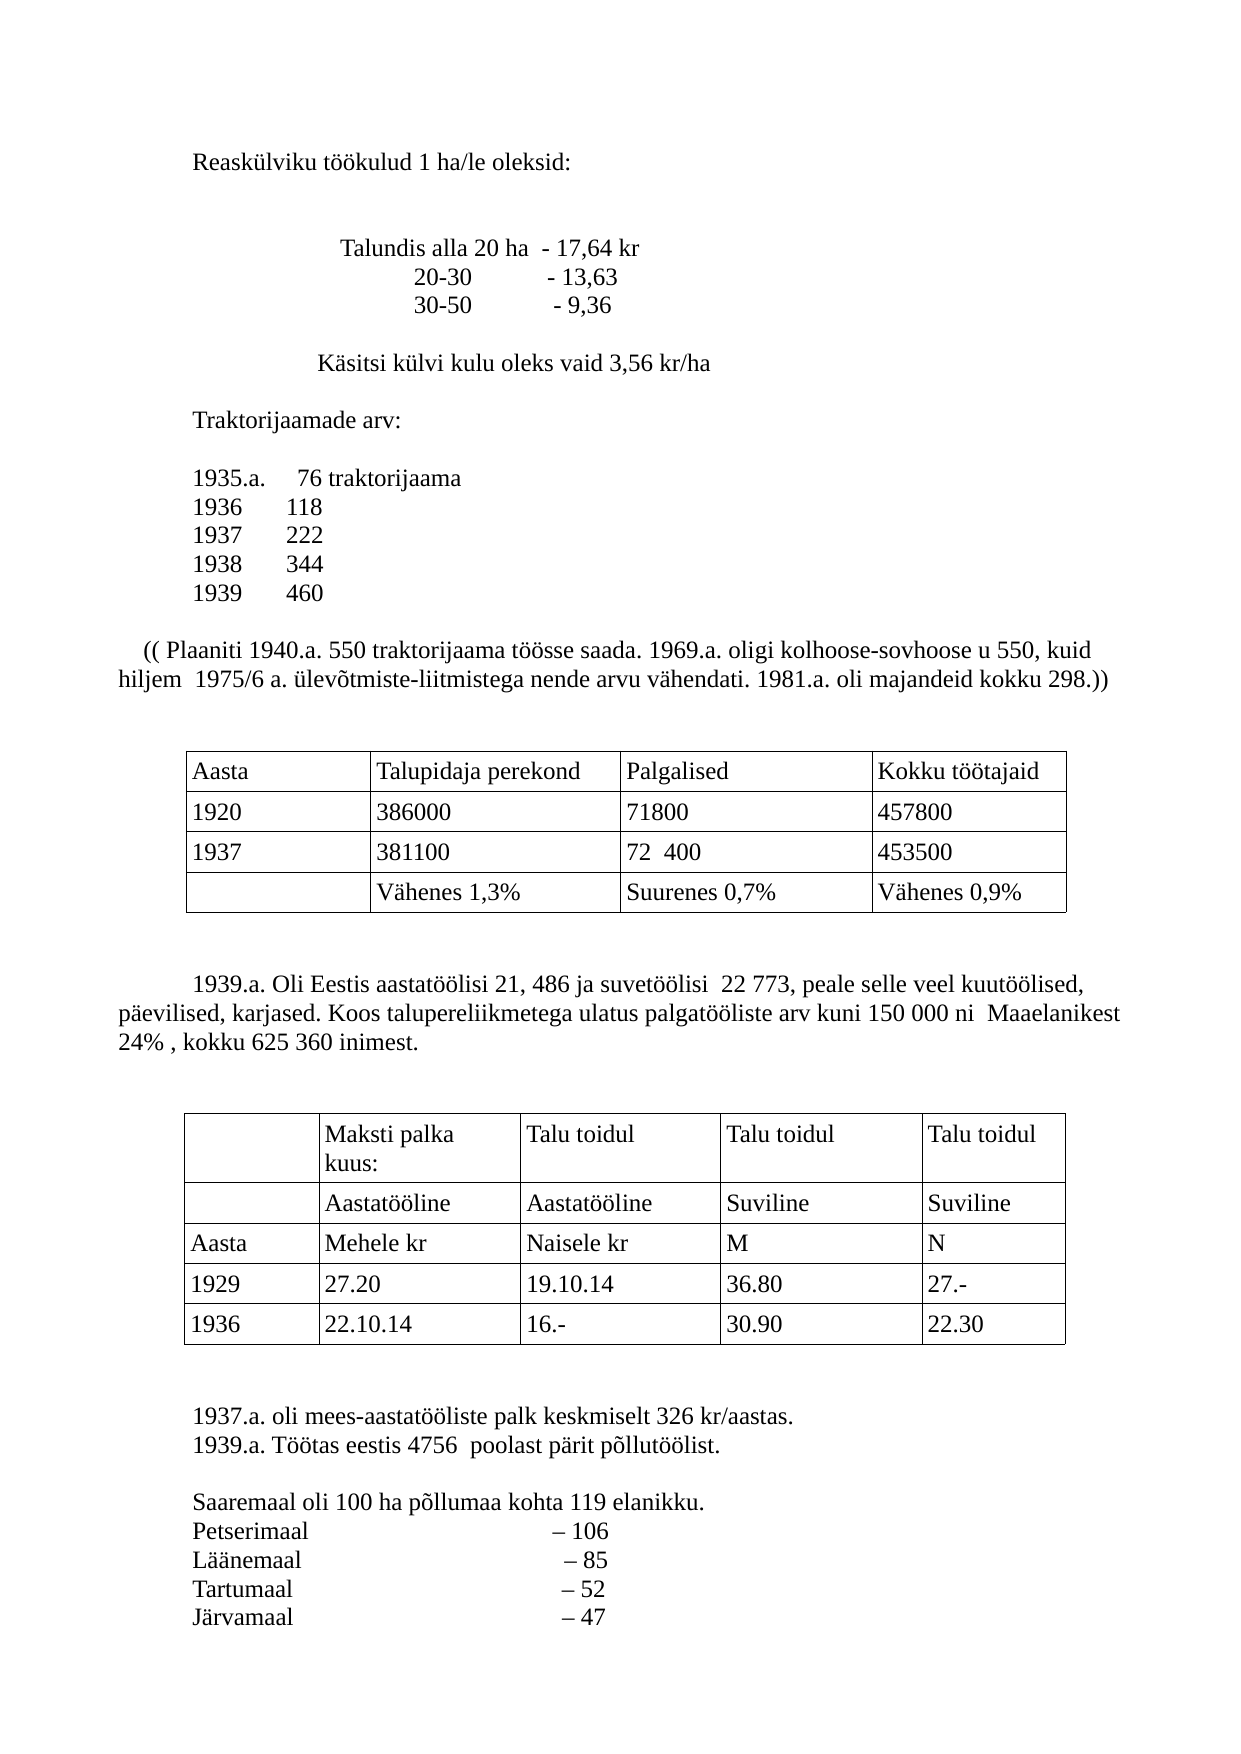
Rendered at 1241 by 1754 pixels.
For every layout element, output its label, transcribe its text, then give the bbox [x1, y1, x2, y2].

table_cell M [721, 1224, 922, 1263]
table_cell 22.30 [923, 1304, 1065, 1343]
text Traktorijaamade arv: [118, 406, 1122, 434]
text 1939 460 [118, 578, 1122, 607]
table_cell 36.80 [721, 1264, 922, 1303]
text (( Plaaniti 1940.a. 550 traktorijaama töösse saada. 1969.a. oligi kolhoose-sovhoose u 550, kuid hiljem 1975/6 a. ülevõtmiste-liitmistega nende arvu vähendati. 1981.a. oli majandeid kokku 298.)) [118, 636, 1122, 693]
text 30-50 - 9,36 [118, 291, 1122, 319]
table_header Kokku töötajaid [873, 752, 1066, 791]
table_cell [185, 1183, 319, 1223]
table_header Aasta [187, 752, 370, 791]
table_cell 27.- [923, 1264, 1065, 1303]
table_cell 453500 [873, 832, 1066, 872]
table_header [185, 1114, 319, 1182]
table_cell 22.10.14 [320, 1304, 520, 1343]
table_cell 1929 [185, 1264, 319, 1303]
text Reaskülviku töökulud 1 ha/le oleksid: [118, 147, 1122, 176]
table_cell 1920 [187, 792, 370, 831]
table_header Talu toidul [721, 1114, 922, 1182]
text 20-30 - 13,63 [118, 262, 1122, 291]
table_cell Aasta [185, 1224, 319, 1263]
table_header Talu toidul [521, 1114, 720, 1182]
text 1935.a. 76 traktorijaama [118, 463, 1122, 492]
text Petserimaal – 106 [118, 1516, 1122, 1545]
table_header Palgalised [621, 752, 872, 791]
table_cell Naisele kr [521, 1224, 720, 1263]
text 1936 118 [118, 492, 1122, 521]
table_cell Suviline [721, 1183, 922, 1223]
text 1938 344 [118, 549, 1122, 578]
table_cell Vähenes 0,9% [873, 873, 1066, 912]
table_header Maksti palka kuus: [320, 1114, 520, 1182]
table_cell 457800 [873, 792, 1066, 831]
table_cell 71800 [621, 792, 872, 831]
text Läänemaal – 85 [118, 1545, 1122, 1574]
table_cell Aastatööline [521, 1183, 720, 1223]
table_cell 1937 [187, 832, 370, 872]
table_cell Vähenes 1,3% [371, 873, 620, 912]
text Käsitsi külvi kulu oleks vaid 3,56 kr/ha [118, 348, 1122, 377]
text Tartumaal – 52 [118, 1574, 1122, 1602]
table_cell 1936 [185, 1304, 319, 1343]
table_cell 386000 [371, 792, 620, 831]
table_cell 72 400 [621, 832, 872, 872]
text Talundis alla 20 ha - 17,64 kr [118, 233, 1122, 262]
text Saaremaal oli 100 ha põllumaa kohta 119 elanikku. [118, 1487, 1122, 1516]
table_cell 30.90 [721, 1304, 922, 1343]
table_header Talu toidul [923, 1114, 1065, 1182]
table_cell 27.20 [320, 1264, 520, 1303]
table_cell N [923, 1224, 1065, 1263]
text 1939.a. Oli Eestis aastatöölisi 21, 486 ja suvetöölisi 22 773, peale selle veel kuutöölised, päevilised, karjased. Koos talupereliikmetega ulatus palgatööliste arv kuni 150 000 ni Maaelanikest 24% , kokku 625 360 inimest. [118, 969, 1122, 1056]
table_cell Suurenes 0,7% [621, 873, 872, 912]
table_cell Aastatööline [320, 1183, 520, 1223]
table_cell 381100 [371, 832, 620, 872]
table_cell Mehele kr [320, 1224, 520, 1263]
text 1939.a. Töötas eestis 4756 poolast pärit põllutöölist. [118, 1430, 1122, 1459]
table_header Talupidaja perekond [371, 752, 620, 791]
table_cell [187, 873, 370, 912]
text Järvamaal – 47 [118, 1602, 1122, 1631]
text 1937.a. oli mees-aastatööliste palk keskmiselt 326 kr/aastas. [118, 1401, 1122, 1430]
table_cell 16.- [521, 1304, 720, 1343]
table_cell 19.10.14 [521, 1264, 720, 1303]
table_cell Suviline [923, 1183, 1065, 1223]
text 1937 222 [118, 521, 1122, 549]
